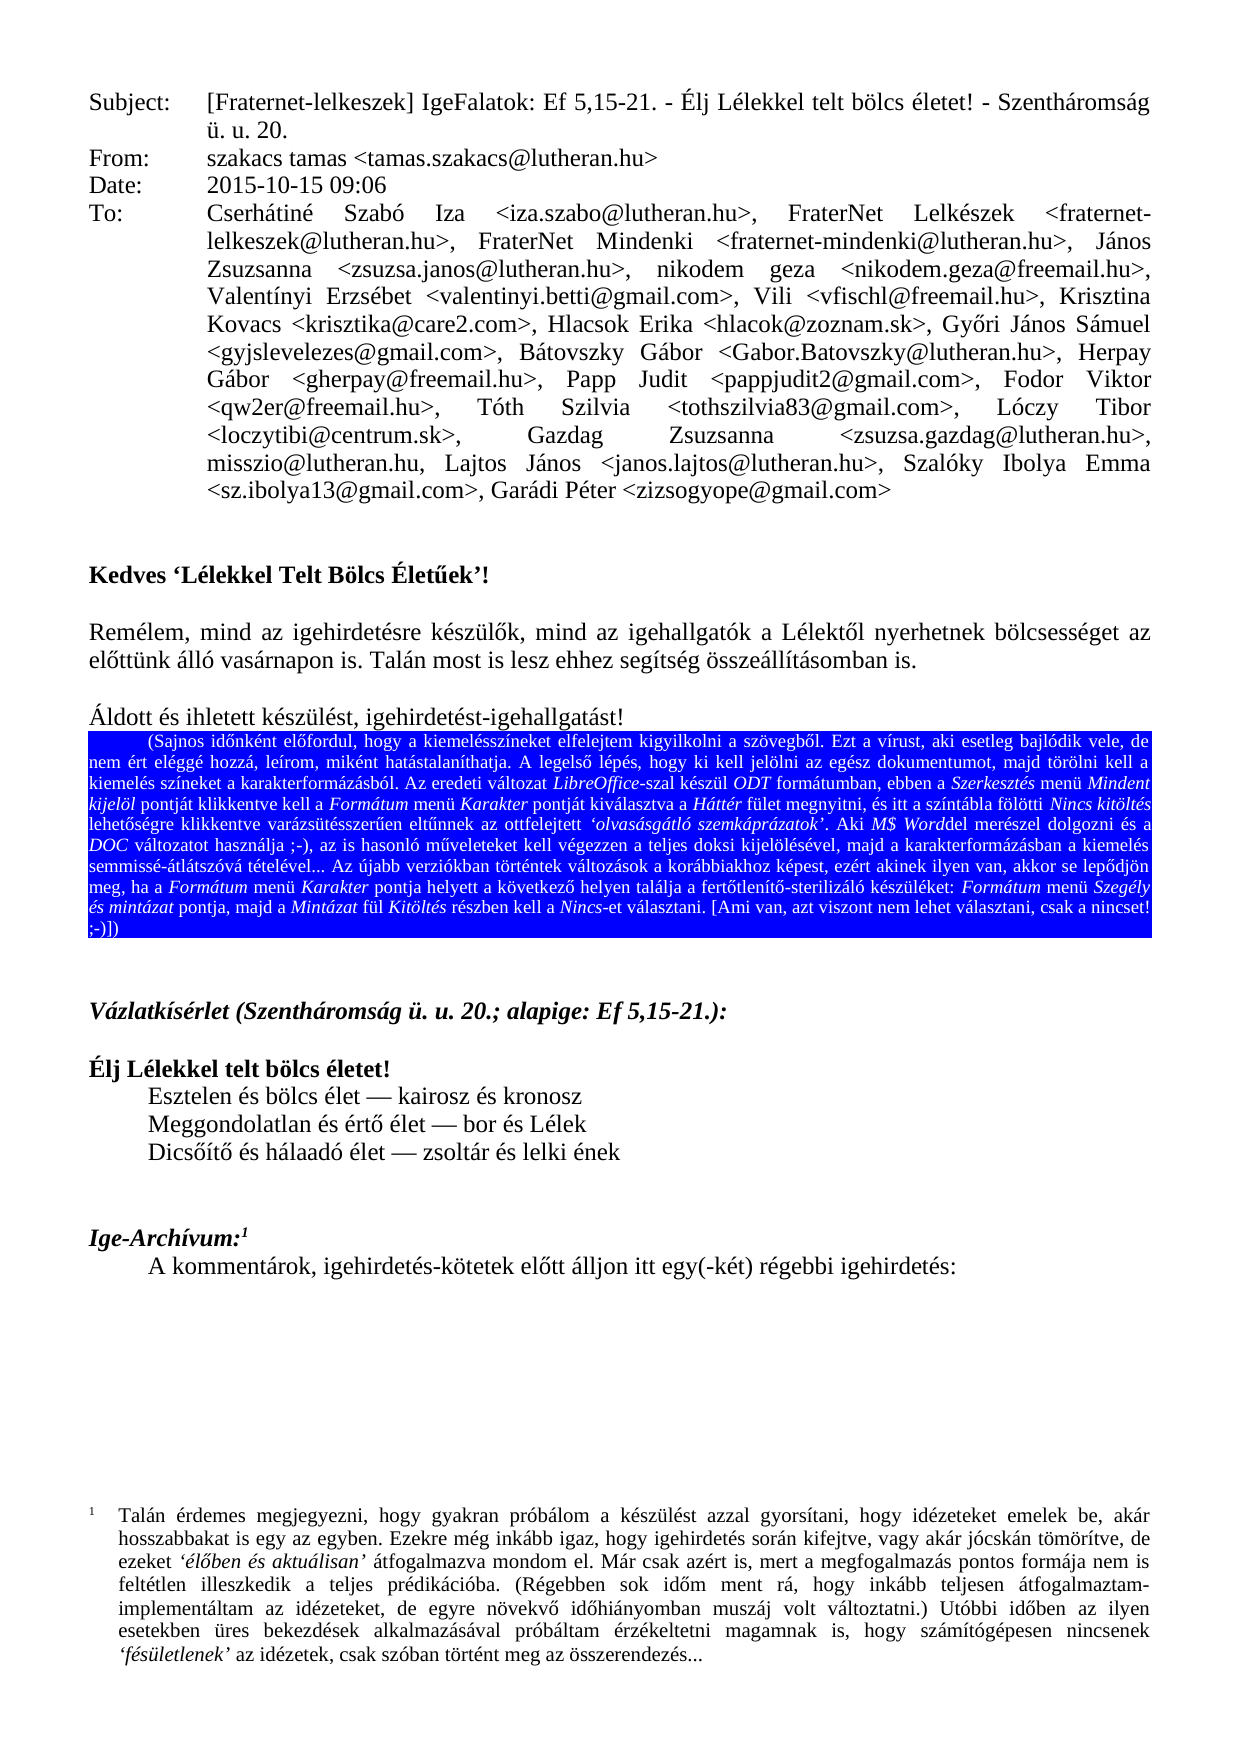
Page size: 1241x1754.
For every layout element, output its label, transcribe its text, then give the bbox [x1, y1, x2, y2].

text Dicsőítő és hálaadó élet ― zsoltár és lelki ének [88, 1138, 1152, 1166]
text Esztelen és bölcs élet ― kairosz és kronosz [88, 1082, 1152, 1110]
text Meggondolatlan és értő élet ― bor és Lélek [88, 1110, 1152, 1138]
subtitle Kedves ‘Lélekkel Telt Bölcs Életűek’! [88, 561, 1152, 589]
text Vázlatkísérlet (Szentháromság ü. u. 20.; alapige: Ef 5,15-21.): [88, 997, 1152, 1025]
text To: Cserhátiné Szabó Iza <iza.szabo@lutheran.hu>, FraterNet Lelkészek <fraternet-lelkeszek@lutheran.hu>, FraterNet Mindenki <fraternet-mindenki@lutheran.hu>, János Zsuzsanna <zsuzsa.janos@lutheran.hu>, nikodem geza <nikodem.geza@freemail.hu>, Valentínyi Erzsébet <valentinyi.betti@gmail.com>, Vili <vfischl@freemail.hu>, Krisztina Kovacs <krisztika@care2.com>, Hlacsok Erika <hlacok@zoznam.sk>, Győri János Sámuel <gyjslevelezes@gmail.com>, Bátovszky Gábor <Gabor.Batovszky@lutheran.hu>, Herpay Gábor <gherpay@freemail.hu>, Papp Judit <pappjudit2@gmail.com>, Fodor Viktor <qw2er@freemail.hu>, Tóth Szilvia <tothszilvia83@gmail.com>, Lóczy Tibor <loczytibi@centrum.sk>, Gazdag Zsuzsanna <zsuzsa.gazdag@lutheran.hu>, misszio@lutheran.hu, Lajtos János <janos.lajtos@lutheran.hu>, Szalóky Ibolya Emma <sz.ibolya13@gmail.com>, Garádi Péter <zizsogyope@gmail.com> [88, 199, 1152, 504]
text Talán érdemes megjegyezni, hogy gyakran próbálom a készülést azzal gyorsítani, hogy idézeteket emelek be, akár hosszabbakat is egy az egyben. Ezekre még inkább igaz, hogy igehirdetés során kifejtve, vagy akár jócskán tömörítve, de ezeket ‘élőben és aktuálisan’ átfogalmazva mondom el. Már csak azért is, mert a megfogalmazás pontos formája nem is feltétlen illeszkedik a teljes prédikációba. (Régebben sok időm ment rá, hogy inkább teljesen átfogalmaztam-implementáltam az idézeteket, de egyre növekvő időhiányomban muszáj volt változtatni.) Utóbbi időben az ilyen esetekben üres bekezdések alkalmazásával próbáltam érzékeltetni magamnak is, hogy számítógépesen nincsenek ‘fésületlenek’ az idézetek, csak szóban történt meg az összerendezés... [88, 1504, 1152, 1665]
text A kommentárok, igehirdetés-kötetek előtt álljon itt egy(-két) régebbi igehirdetés: [88, 1252, 1152, 1280]
text (Sajnos időnként előfordul, hogy a kiemelésszíneket elfelejtem kigyilkolni a szövegből. Ezt a vírust, aki esetleg bajlódik vele, de nem ért eléggé hozzá, leírom, miként hatástalaníthatja. A legelső lépés, hogy ki kell jelölni az egész dokumentumot, majd törölni kell a kiemelés színeket a karakterformázásból. Az eredeti változat LibreOffice-szal készül ODT formátumban, ebben a Szerkesztés menü Mindent kijelöl pontját klikkentve kell a Formátum menü Karakter pontját kiválasztva a Háttér fület megnyitni, és itt a színtábla fölötti Nincs kitöltés lehetőségre klikkentve varázsütésszerűen eltűnnek az ottfelejtett ‘olvasásgátló szemkáprázatok’. Aki M$ Worddel merészel dolgozni és a DOC változatot használja ;‑), az is hasonló műveleteket kell végezzen a teljes doksi kijelölésével, majd a karakterformázásban a kiemelés semmissé-átlátszóvá tételével... Az újabb verziókban történtek változások a korábbiakhoz képest, ezért akinek ilyen van, akkor se lepődjön meg, ha a Formátum menü Karakter pontja helyett a következő helyen találja a fertőtlenítő-sterilizáló készüléket: Formátum menü Szegély és mintázat pontja, majd a Mintázat fül Kitöltés részben kell a Nincs-et választani. [Ami van, azt viszont nem lehet választani, csak a nincset! ;‑)]) [88, 731, 1152, 938]
text Élj Lélekkel telt bölcs életet! [88, 1055, 1152, 1082]
text From: szakacs tamas <tamas.szakacs@lutheran.hu> [88, 144, 1152, 172]
text Remélem, mind az igehirdetésre készülők, mind az igehallgatók a Lélektől nyerhetnek bölcsességet az előttünk álló vasárnapon is. Talán most is lesz ehhez segítség összeállításomban is. [88, 618, 1152, 674]
text Áldott és ihletett készülést, igehirdetést-igehallgatást! [88, 703, 1152, 731]
text Subject: [Fraternet-lelkeszek] IgeFalatok: Ef 5,15-21. - Élj Lélekkel telt bölcs életet! - Szentháromság ü. u. 20. [88, 88, 1152, 144]
text Date: 2015-10-15 09:06 [88, 172, 1152, 199]
text Ige-Archívum: [88, 1224, 1152, 1252]
